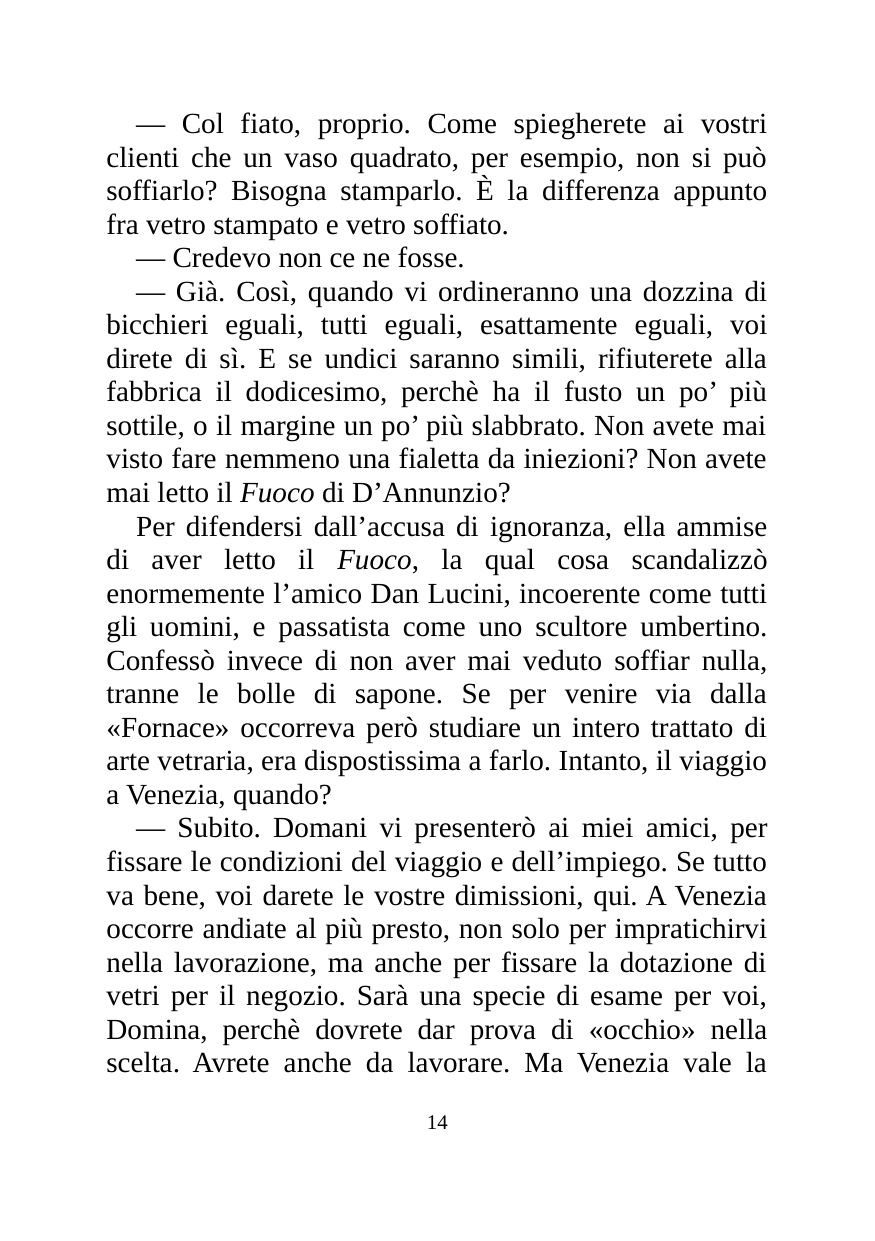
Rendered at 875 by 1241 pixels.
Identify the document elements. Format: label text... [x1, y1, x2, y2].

text — Col fiato, proprio. Come spiegherete ai vostri clienti che un vaso quadrato, per esempio, non si può soffiarlo? Bisogna stamparlo. È la differenza appunto fra vetro stampato e vetro soffiato. [106, 106, 768, 240]
text — Già. Così, quando vi ordineranno una dozzina di bicchieri eguali, tutti eguali, esattamente eguali, voi direte di sì. E se undici saranno simili, rifiuterete alla fabbrica il dodicesimo, perchè ha il fusto un po’ più sottile, o il margine un po’ più slabbrato. Non avete mai visto fare nemmeno una fialetta da iniezioni? Non avete mai letto il Fuoco di D’Annunzio? [106, 274, 768, 509]
text — Subito. Domani vi presenterò ai miei amici, per fissare le condizioni del viaggio e dell’impiego. Se tutto va bene, voi darete le vostre dimissioni, qui. A Venezia occorre andiate al più presto, non solo per impratichirvi nella lavorazione, ma anche per fissare la dotazione di vetri per il negozio. Sarà una specie di esame per voi, Domina, perchè dovrete dar prova di «occhio» nella scelta. Avrete anche da lavorare. Ma Venezia vale la [106, 811, 768, 1079]
text — Credevo non ce ne fosse. [106, 240, 768, 274]
text Per difendersi dall’accusa di ignoranza, ella ammise di aver letto il Fuoco, la qual cosa scandalizzò enormemente l’amico Dan Lucini, incoerente come tutti gli uomini, e passatista come uno scultore umbertino. Confessò invece di non aver mai veduto soffiar nulla, tranne le bolle di sapone. Se per venire via dalla «Fornace» occorreva però studiare un intero trattato di arte vetraria, era dispostissima a farlo. Intanto, il viaggio a Venezia, quando? [106, 509, 768, 811]
